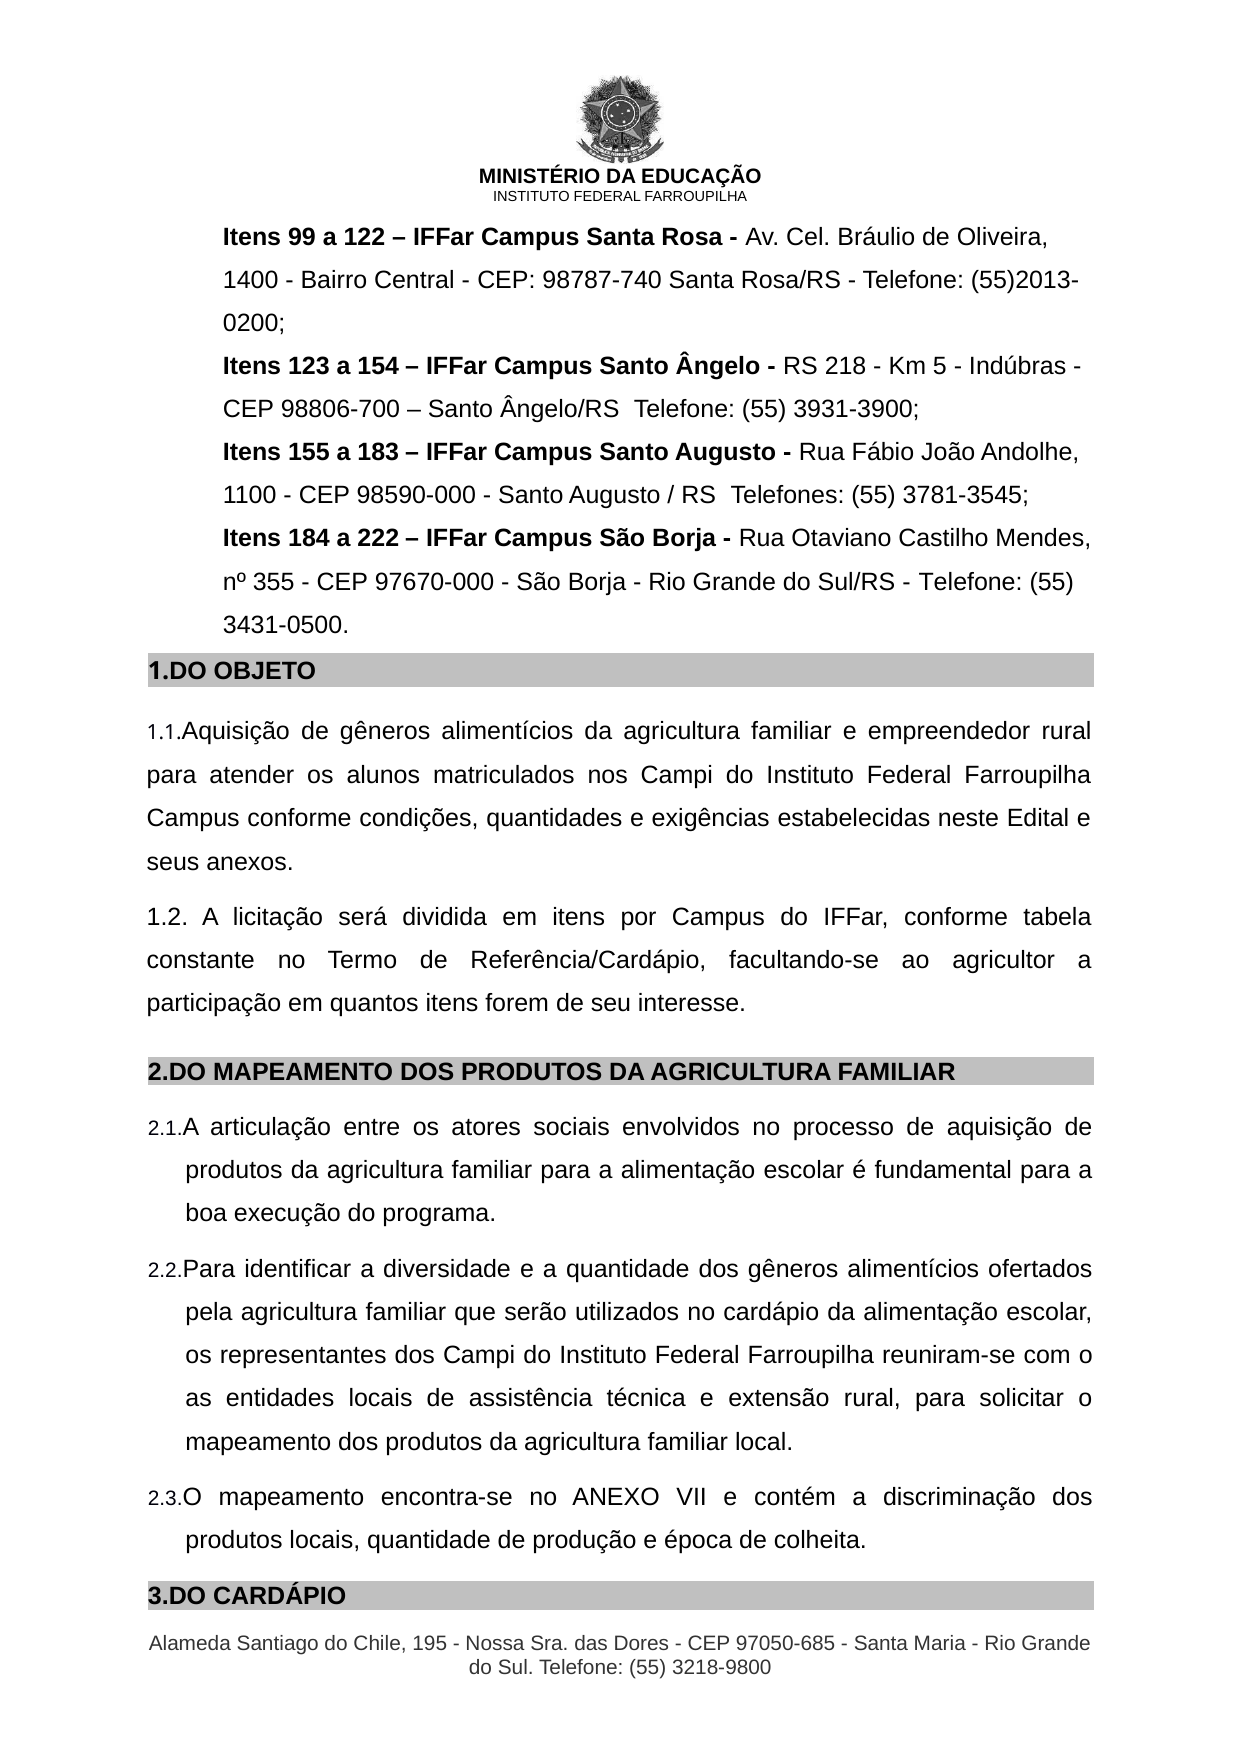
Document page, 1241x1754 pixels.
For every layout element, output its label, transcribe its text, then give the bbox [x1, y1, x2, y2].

list Aquisição de gêneros alimentícios da agricultura familiar e empreendedor rural para atender os alunos matriculados nos Campi do Instituto Federal Farroupilha Campus conforme condições, quantidades e exigências estabelecidas neste Edital e seus anexos. [146, 716, 1093, 875]
list Itens 184 a 222 – IFFar Campus São Borja - Rua Otaviano Castilho Mendes, nº 355 - CEP 97670-000 - São Borja - Rio Grande do Sul/RS - Telefone: (55) 3431-0500. [223, 523, 1093, 638]
list Para identificar a diversidade e a quantidade dos gêneros alimentícios ofertados pela agricultura familiar que serão utilizados no cardápio da alimentação escolar, os representantes dos Campi do Instituto Federal Farroupilha reuniram-se com o as entidades locais de assistência técnica e extensão rural, para solicitar o mapeamento dos produtos da agricultura familiar local. [148, 1254, 1094, 1455]
list Itens 123 a 154 – IFFar Campus Santo Ângelo - RS 218 - Km 5 - Indúbras - CEP 98806-700 – Santo Ângelo/RS Telefone: (55) 3931-3900; [223, 351, 1093, 423]
list DO OBJETO [148, 653, 1094, 687]
list Itens 99 a 122 – IFFar Campus Santa Rosa - Av. Cel. Bráulio de Oliveira, 1400 - Bairro Central - CEP: 98787-740 Santa Rosa/RS - Telefone: (55)2013-0200; [223, 222, 1093, 337]
list A articulação entre os atores sociais envolvidos no processo de aquisição de produtos da agricultura familiar para a alimentação escolar é fundamental para a boa execução do programa. [148, 1112, 1094, 1227]
list Itens 155 a 183 – IFFar Campus Santo Augusto - Rua Fábio João Andolhe, 1100 - CEP 98590-000 - Santo Augusto / RS Telefones: (55) 3781-3545; [223, 437, 1093, 509]
list DO MAPEAMENTO DOS PRODUTOS DA AGRICULTURA FAMILIAR [148, 1057, 1094, 1085]
text 1.2. A licitação será dividida em itens por Campus do IFFar, conforme tabela constante no Termo de Referência/Cardápio, facultando-se ao agricultor a participação em quantos itens forem de seu interesse. [146, 902, 1093, 1017]
list O mapeamento encontra-se no ANEXO VII e contém a discriminação dos produtos locais, quantidade de produção e época de colheita. [148, 1482, 1094, 1554]
list DO CARDÁPIO [148, 1581, 1094, 1610]
